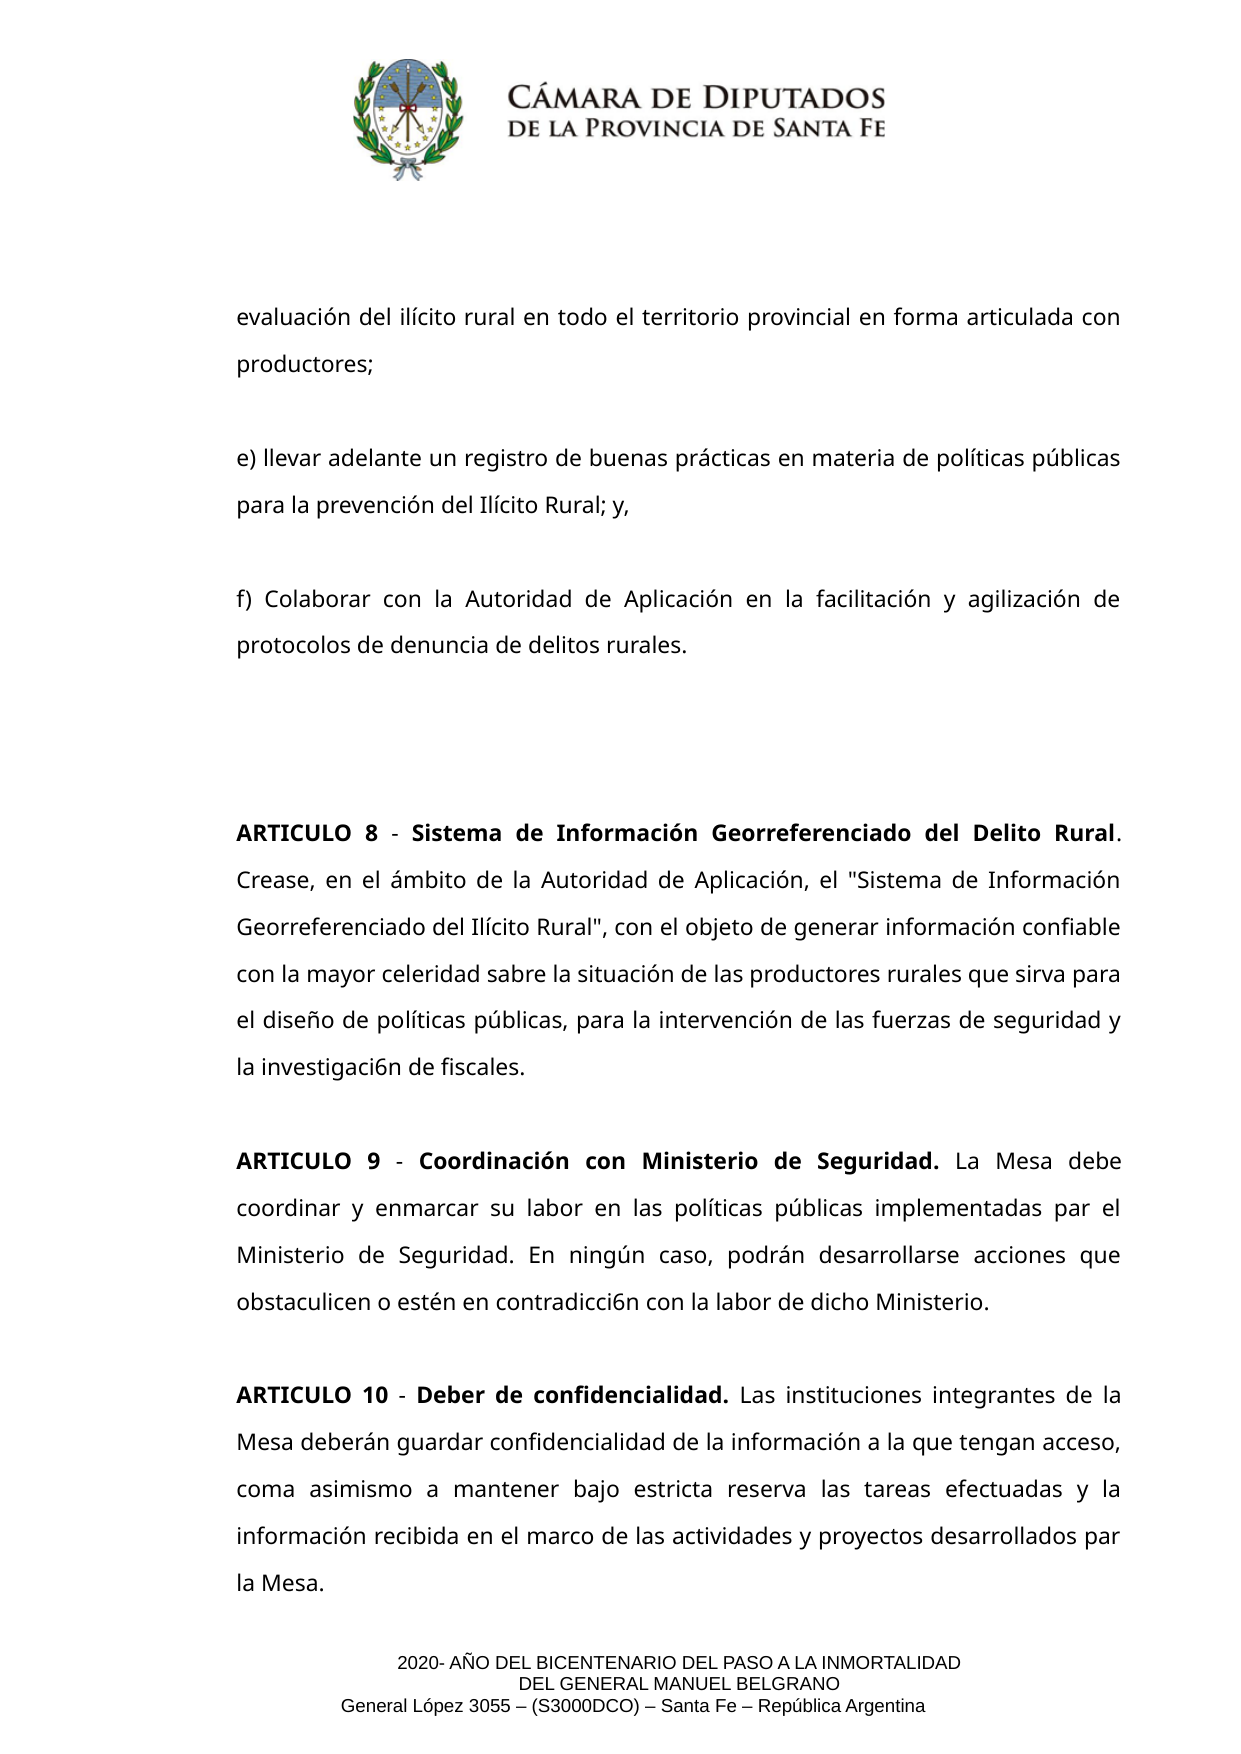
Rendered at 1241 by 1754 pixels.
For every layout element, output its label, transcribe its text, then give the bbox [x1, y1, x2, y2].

text ARTICULO 9 - Coordinación con Ministerio de Seguridad. La Mesa debe coordinar y enmarcar su labor en las políticas públicas implementadas par el Ministerio de Seguridad. En ningún caso, podrán desarrollarse acciones que obstaculicen o estén en contradicci6n con la labor de dicho Ministerio. [236, 1145, 1122, 1317]
text e) llevar adelante un registro de buenas prácticas en materia de políticas públicas para la prevención del Ilícito Rural; y, [236, 442, 1122, 520]
text f) Colaborar con la Autoridad de Aplicación en la facilitación y agilización de protocolos de denuncia de delitos rurales. [236, 582, 1122, 661]
text evaluación del ilícito rural en todo el territorio provincial en forma articulada con productores; [236, 301, 1122, 379]
text ARTICULO 10 - Deber de confidencialidad. Las instituciones integrantes de la Mesa deberán guardar confidencialidad de la información a la que tengan acceso, coma asimismo a mantener bajo estricta reserva las tareas efectuadas y la información recibida en el marco de las actividades y proyectos desarrollados par la Mesa. [236, 1379, 1122, 1598]
text ARTICULO 8 - Sistema de Información Georreferenciado del Delito Rural. Crease, en el ámbito de la Autoridad de Aplicación, el "Sistema de Información Georreferenciado del Ilícito Rural", con el objeto de generar información confiable con la mayor celeridad sabre la situación de las productores rurales que sirva para el diseño de políticas públicas, para la intervención de las fuerzas de seguridad y la investigaci6n de fiscales. [236, 817, 1122, 1082]
